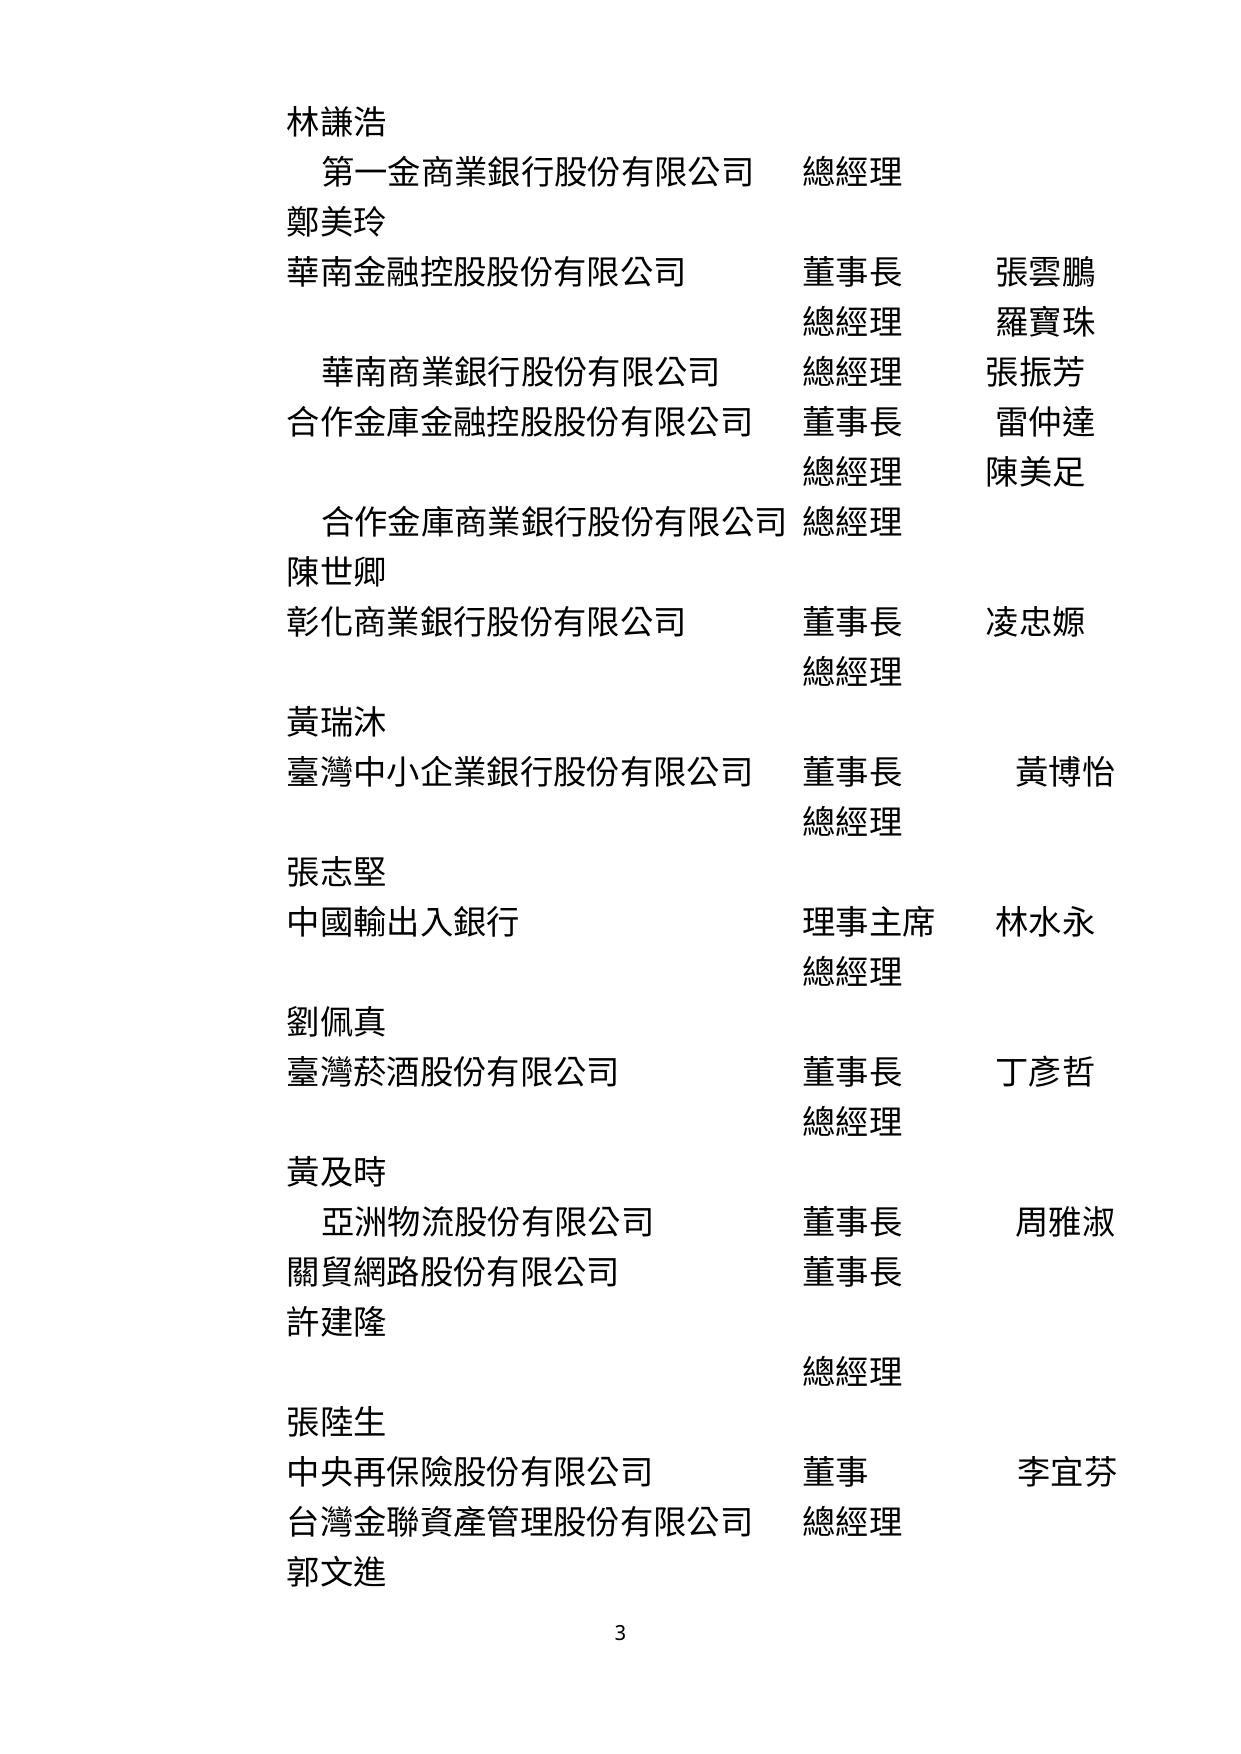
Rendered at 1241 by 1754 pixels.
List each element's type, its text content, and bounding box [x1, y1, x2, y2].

text 臺灣中小企業銀行股份有限公司 董事長 黃博怡 [287, 744, 1120, 794]
text 總經理 張陸生 [287, 1344, 1120, 1444]
text 總經理 羅寶珠 [287, 294, 1120, 344]
text 合作金庫商業銀行股份有限公司 總經理 陳世卿 [287, 494, 1120, 594]
text 中國輸出入銀行 理事主席 林水永 [287, 894, 1120, 944]
text 彰化商業銀行股份有限公司 董事長 凌忠嫄 [287, 594, 1120, 644]
text 總經理 張志堅 [287, 794, 1120, 894]
text 關貿網路股份有限公司 董事長 許建隆 [287, 1244, 1120, 1344]
text 臺灣菸酒股份有限公司 董事長 丁彥哲 [287, 1044, 1120, 1094]
text 華南商業銀行股份有限公司 總經理 張振芳 [287, 344, 1120, 394]
text 台灣金聯資產管理股份有限公司 總經理 郭文進 [287, 1494, 1120, 1594]
text 總經理 陳美足 [287, 444, 1120, 494]
text 總經理 黃瑞沐 [287, 644, 1120, 744]
text 第一金商業銀行股份有限公司 總經理 鄭美玲 [287, 144, 1120, 244]
text 合作金庫金融控股股份有限公司 董事長 雷仲達 [287, 394, 1120, 444]
text 林謙浩 [287, 94, 1120, 144]
text 華南金融控股股份有限公司 董事長 張雲鵬 [287, 244, 1120, 294]
text 中央再保險股份有限公司 董事 李宜芬 [287, 1444, 1120, 1494]
text 亞洲物流股份有限公司 董事長 周雅淑 [287, 1194, 1120, 1244]
text 總經理 黃及時 [287, 1094, 1120, 1194]
text 總經理 劉佩真 [287, 944, 1120, 1044]
